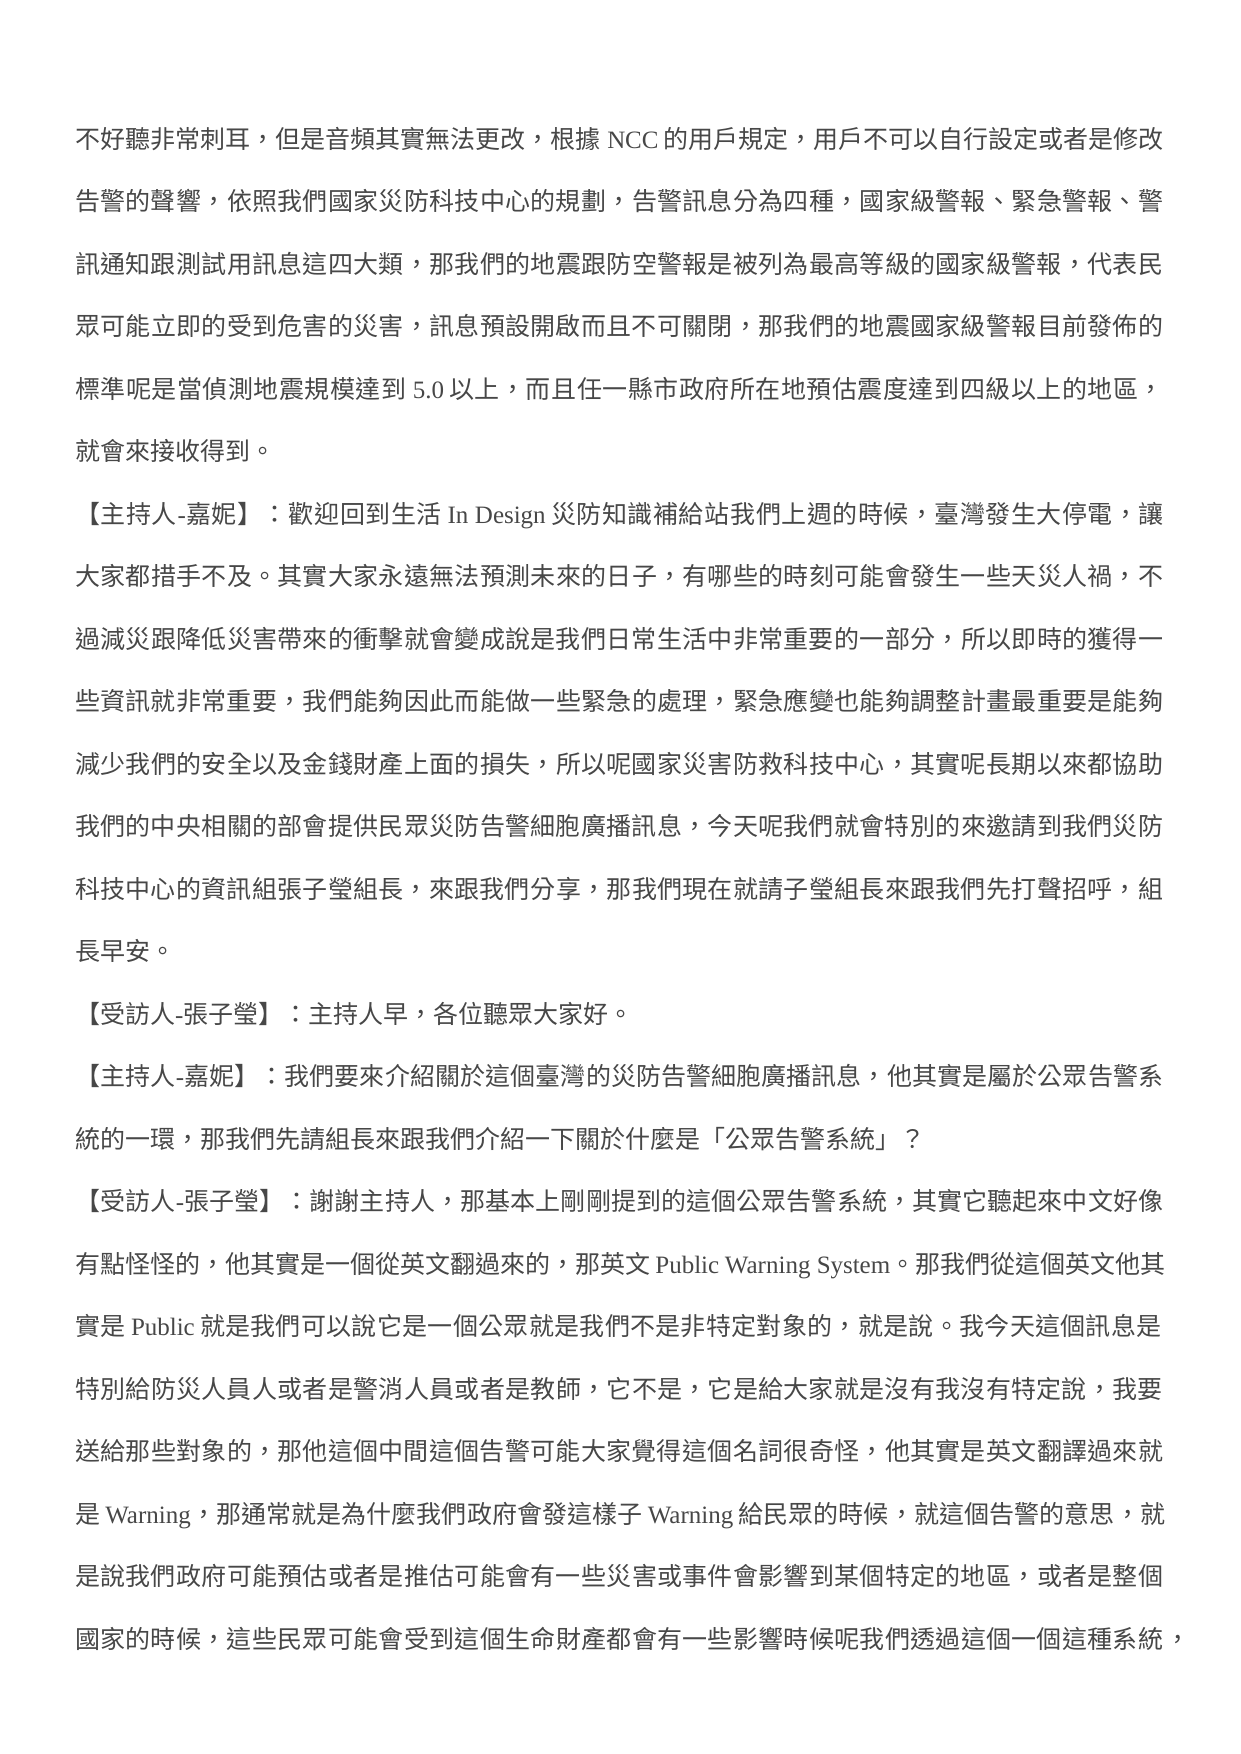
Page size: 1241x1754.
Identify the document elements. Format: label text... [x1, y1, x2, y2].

text 【主持人-嘉妮】：我們要來介紹關於這個臺灣的災防告警細胞廣播訊息，他其實是屬於公眾告警系統的一環，那我們先請組長來跟我們介紹一下關於什麼是「公眾告警系統」？ [75, 1033, 1165, 1158]
text 【受訪人-張子瑩】：謝謝主持人，那基本上剛剛提到的這個公眾告警系統，其實它聽起來中文好像有點怪怪的，他其實是一個從英文翻過來的，那英文Public Warning System。那我們從這個英文他其實是Public就是我們可以說它是一個公眾就是我們不是非特定對象的，就是說。我今天這個訊息是特別給防災人員人或者是警消人員或者是教師，它不是，它是給大家就是沒有我沒有特定說，我要送給那些對象的，那他這個中間這個告警可能大家覺得這個名詞很奇怪，他其實是英文翻譯過來就是Warning，那通常就是為什麼我們政府會發這樣子Warning給民眾的時候，就這個告警的意思，就是說我們政府可能預估或者是推估可能會有一些災害或事件會影響到某個特定的地區，或者是整個國家的時候，這些民眾可能會受到這個生命財產都會有一些影響時候呢我們透過這個一個這種系統，然後我們把這項資訊可以早一點的就是讓這些公眾知道，那就是不是特定的對象，所以他可以就是在比較早的時候，當我們有一些預警或者是一個就是預測，有這樣資訊的時候，就把這樣子的訊息提供給可能特定範圍或者是不特定範圍的民眾來知道，那我們就可以得到這樣的資訊，我們就可以進行一些避災的一個行為，那這是一個很廣義的一個定義，可是在臺灣我們現在用的這個公眾告警系統，尤其是常常大家在媒體上面或者新聞常看到一個簡寫PWS的時候，在臺灣是有比較狹義的定義。就是特定指我們剛剛主持人提到的災防告警細胞廣播的這個訊息服務，我們特地把他的簡寫PWS特定指我們用這樣子的一個系統發送服務，所以這個是在臺灣是有一個比較狹義的定義，特定指這樣子用手機細胞廣播服務提供民眾告警的訊息，那可能大家有些印象，像國家級警報這樣子的地震速報，或者之前有上非洲豬瘟的這些訊息的提供，這個其實都是透過這個比較狹義的，我們在臺灣定義這個PWS的這個災防告警細胞廣播的一個服務來傳送這樣資訊給民眾。 [75, 1158, 1165, 1658]
text 不好聽非常刺耳，但是音頻其實無法更改，根據NCC的用戶規定，用戶不可以自行設定或者是修改告警的聲響，依照我們國家災防科技中心的規劃，告警訊息分為四種，國家級警報、緊急警報、警訊通知跟測試用訊息這四大類，那我們的地震跟防空警報是被列為最高等級的國家級警報，代表民眾可能立即的受到危害的災害，訊息預設開啟而且不可關閉，那我們的地震國家級警報目前發佈的標準呢是當偵測地震規模達到5.0以上，而且任一縣市政府所在地預估震度達到四級以上的地區，就會來接收得到。 [75, 96, 1165, 471]
text 【主持人-嘉妮】：歡迎回到生活In Design災防知識補給站我們上週的時候，臺灣發生大停電，讓大家都措手不及。其實大家永遠無法預測未來的日子，有哪些的時刻可能會發生一些天災人禍，不過減災跟降低災害帶來的衝擊就會變成說是我們日常生活中非常重要的一部分，所以即時的獲得一些資訊就非常重要，我們能夠因此而能做一些緊急的處理，緊急應變也能夠調整計畫最重要是能夠減少我們的安全以及金錢財產上面的損失，所以呢國家災害防救科技中心，其實呢長期以來都協助我們的中央相關的部會提供民眾災防告警細胞廣播訊息，今天呢我們就會特別的來邀請到我們災防科技中心的資訊組張子瑩組長，來跟我們分享，那我們現在就請子瑩組長來跟我們先打聲招呼，組長早安。 [75, 471, 1165, 971]
text 【受訪人-張子瑩】：主持人早，各位聽眾大家好。 [75, 971, 1165, 1033]
